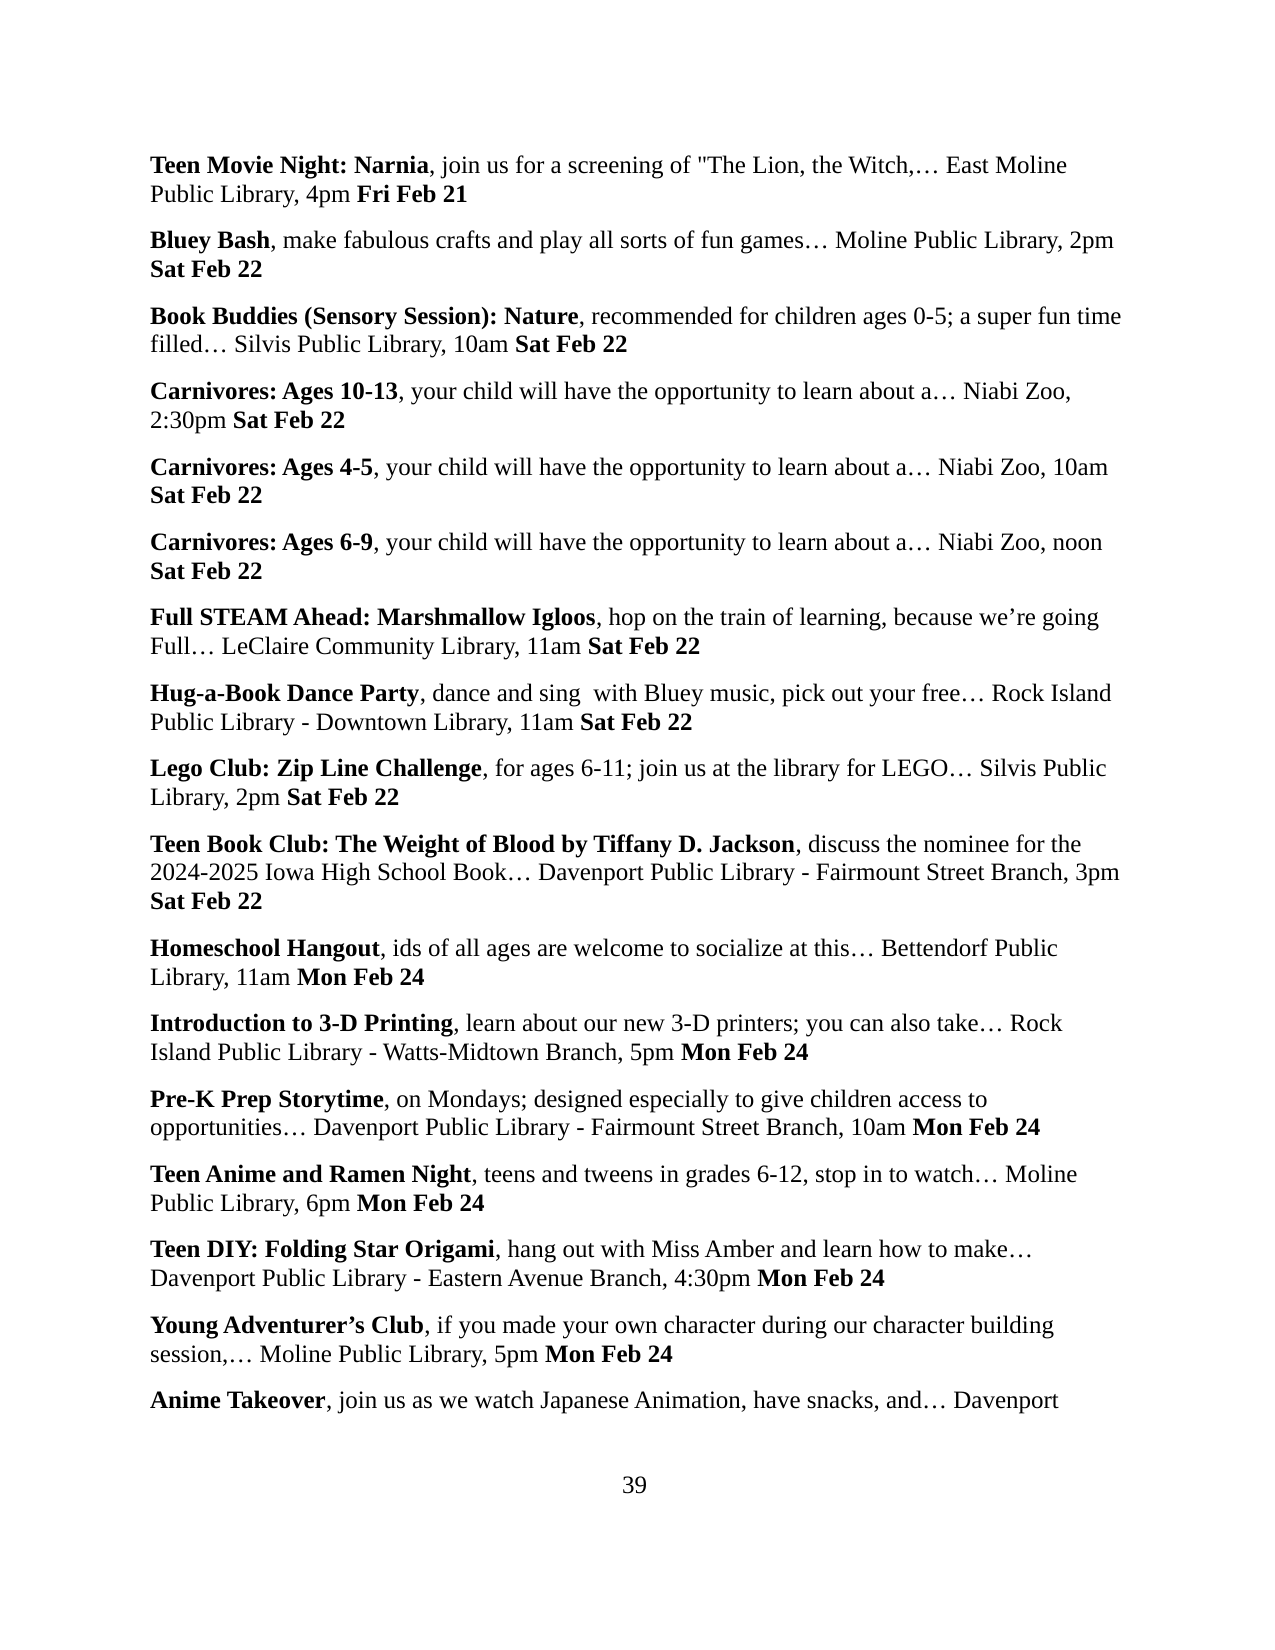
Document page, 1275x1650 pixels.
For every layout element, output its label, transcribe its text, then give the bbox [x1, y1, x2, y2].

text Carnivores: Ages 10-13, your child will have the opportunity to learn about a… Niabi Zoo, 2:30pm Sat Feb 22 [150, 376, 1125, 434]
text Anime Takeover, join us as we watch Japanese Animation, have snacks, and… Davenport [150, 1385, 1125, 1414]
text Carnivores: Ages 4-5, your child will have the opportunity to learn about a… Niabi Zoo, 10am Sat Feb 22 [150, 452, 1125, 509]
text Teen Anime and Ramen Night, teens and tweens in grades 6-12, stop in to watch… Moline Public Library, 6pm Mon Feb 24 [150, 1159, 1125, 1217]
text Carnivores: Ages 6-9, your child will have the opportunity to learn about a… Niabi Zoo, noon Sat Feb 22 [150, 527, 1125, 584]
text Pre-K Prep Storytime, on Mondays; designed especially to give children access to opportunities… Davenport Public Library - Fairmount Street Branch, 10am Mon Feb 24 [150, 1084, 1125, 1141]
text Lego Club: Zip Line Challenge, for ages 6-11; join us at the library for LEGO… Silvis Public Library, 2pm Sat Feb 22 [150, 753, 1125, 811]
text Introduction to 3-D Printing, learn about our new 3-D printers; you can also take… Rock Island Public Library - Watts-Midtown Branch, 5pm Mon Feb 24 [150, 1008, 1125, 1066]
text Bluey Bash, make fabulous crafts and play all sorts of fun games… Moline Public Library, 2pm Sat Feb 22 [150, 225, 1125, 283]
text Hug-a-Book Dance Party, dance and sing with Bluey music, pick out your free… Rock Island Public Library - Downtown Library, 11am Sat Feb 22 [150, 678, 1125, 735]
text Teen DIY: Folding Star Origami, hang out with Miss Amber and learn how to make… Davenport Public Library - Eastern Avenue Branch, 4:30pm Mon Feb 24 [150, 1234, 1125, 1292]
text Young Adventurer’s Club, if you made your own character during our character building session,… Moline Public Library, 5pm Mon Feb 24 [150, 1310, 1125, 1367]
text Book Buddies (Sensory Session): Nature, recommended for children ages 0-5; a super fun time filled… Silvis Public Library, 10am Sat Feb 22 [150, 301, 1125, 358]
text Homeschool Hangout, ids of all ages are welcome to socialize at this… Bettendorf Public Library, 11am Mon Feb 24 [150, 933, 1125, 990]
text Teen Book Club: The Weight of Blood by Tiffany D. Jackson, discuss the nominee for the 2024-2025 Iowa High School Book… Davenport Public Library - Fairmount Street Branch, 3pm Sat Feb 22 [150, 829, 1125, 915]
text Teen Movie Night: Narnia, join us for a screening of "The Lion, the Witch,… East Moline Public Library, 4pm Fri Feb 21 [150, 150, 1125, 207]
text Full STEAM Ahead: Marshmallow Igloos, hop on the train of learning, because we’re going Full… LeClaire Community Library, 11am Sat Feb 22 [150, 602, 1125, 660]
